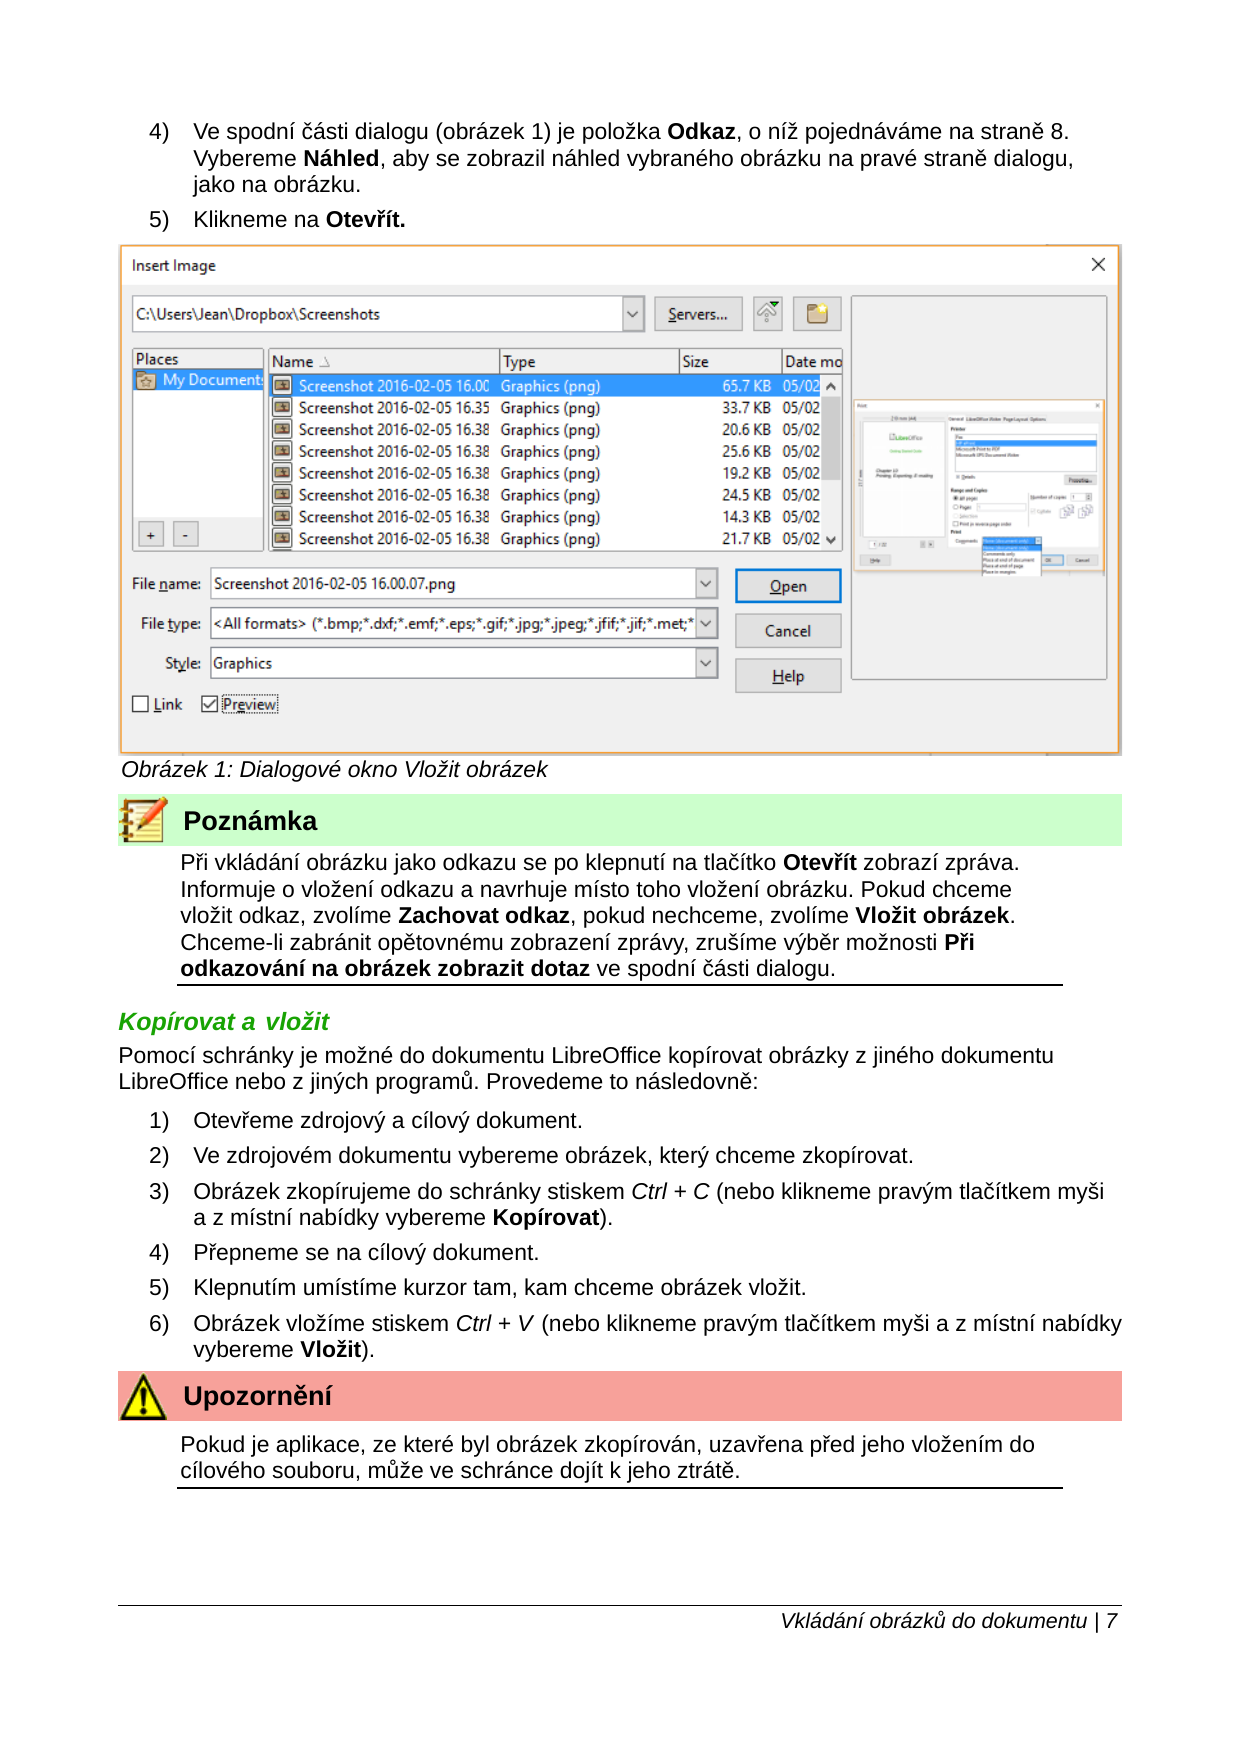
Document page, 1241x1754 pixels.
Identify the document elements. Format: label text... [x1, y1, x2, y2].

text Při vkládání obrázku jako odkazu se po klepnutí na tlačítko Otevřít zobrazí zpráva. Informuje o vložení odkazu a navrhuje místo toho vložení obrázku. Pokud chceme vložit odkaz, zvolíme Zachovat odkaz, pokud nechceme, zvolíme Vložit obrázek. Chceme-li zabránit opětovnému zobrazení zprávy, zrušíme výběr možnosti Při odkazování na obrázek zobrazit dotaz ve spodní části dialogu. [177, 846, 1063, 984]
list Klepnutím umístíme kurzor tam, kam chceme obrázek vložit. [169, 1274, 1122, 1301]
list Ve spodní části dialogu (obrázek 1) je položka Odkaz, o níž pojednáváme na straně 8. Vybereme Náhled, aby se zobrazil náhled vybraného obrázku na pravé straně dialogu, jako na obrázku. [169, 118, 1122, 197]
text Pokud je aplikace, ze které byl obrázek zkopírován, uzavřena před jeho vložením do cílového souboru, může ve schránce dojít k jeho ztrátě. [177, 1428, 1063, 1487]
list Přepneme se na cílový dokument. [169, 1239, 1122, 1266]
list Pomocí schránky je možné do dokumentu LibreOffice kopírovat obrázky z jiného dokumentu LibreOffice nebo z jiných programů. Provedeme to následovně: [118, 1042, 1122, 1095]
list Obrázek vložíme stiskem Ctrl + V (nebo klikneme pravým tlačítkem myši a z místní nabídky vybereme Vložit). [169, 1309, 1122, 1362]
subtitle Kopírovat a vložit [118, 1007, 1122, 1036]
picture [118, 244, 1123, 756]
subtitle Upozornění [118, 1371, 1122, 1421]
subtitle Poznámka [118, 794, 1122, 846]
list Klikneme na Otevřít. [169, 206, 1122, 232]
list Otevřeme zdrojový a cílový dokument. [169, 1107, 1122, 1133]
list Obrázek zkopírujeme do schránky stiskem Ctrl + C (nebo klikneme pravým tlačítkem myši a z místní nabídky vybereme Kopírovat). [169, 1178, 1122, 1230]
text Obrázek 1: Dialogové okno Vložit obrázek [121, 756, 1119, 782]
picture [119, 795, 170, 846]
list Ve zdrojovém dokumentu vybereme obrázek, který chceme zkopírovat. [169, 1142, 1122, 1169]
picture [119, 1372, 167, 1420]
